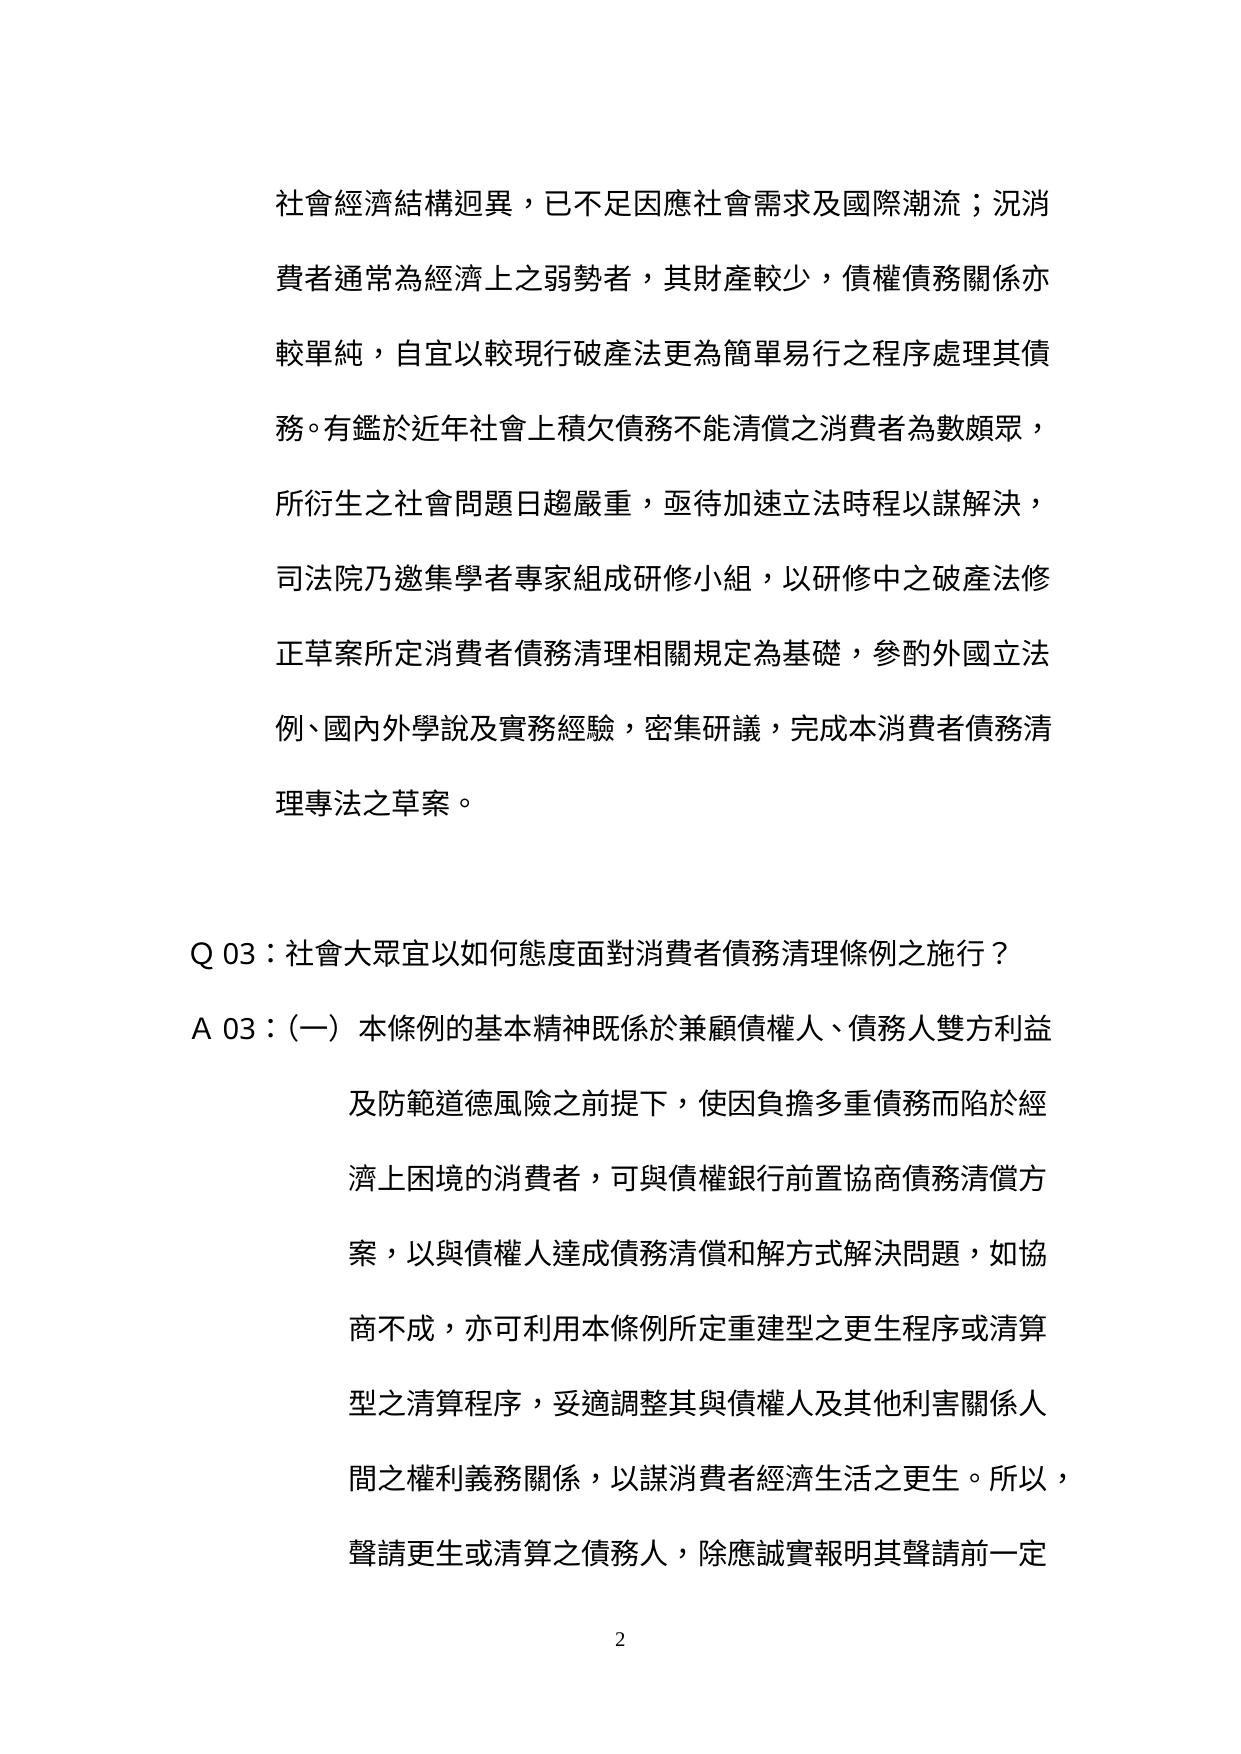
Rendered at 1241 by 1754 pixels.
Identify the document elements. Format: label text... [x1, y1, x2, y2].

text 社會經濟結構迥異，已不足因應社會需求及國際潮流；況消費者通常為經濟上之弱勢者，其財產較少，債權債務關係亦較單純，自宜以較現行破產法更為簡單易行之程序處理其債務。有鑑於近年社會上積欠債務不能清償之消費者為數頗眾，所衍生之社會問題日趨嚴重，亟待加速立法時程以謀解決，司法院乃邀集學者專家組成研修小組，以研修中之破產法修正草案所定消費者債務清理相關規定為基礎，參酌外國立法例、國內外學說及實務經驗，密集研議，完成本消費者債務清理專法之草案。 [187, 164, 1053, 839]
text Ｑ03：社會大眾宜以如何態度面對消費者債務清理條例之施行？ [187, 914, 1053, 989]
text Ａ03：（一）本條例的基本精神既係於兼顧債權人、債務人雙方利益及防範道德風險之前提下，使因負擔多重債務而陷於經濟上困境的消費者，可與債權銀行前置協商債務清償方案，以與債權人達成債務清償和解方式解決問題，如協商不成，亦可利用本條例所定重建型之更生程序或清算型之清算程序，妥適調整其與債權人及其他利害關係人間之權利義務關係，以謀消費者經濟生活之更生。所以，聲請更生或清算之債務人，除應誠實報明其聲請前一定期間內之資產、負債及其變動狀況，俾債權人或法院得以有效查核，以免引發浪費、投機、隱匿財產或虛報債務等道德危險外，於更生履行期間或清算進行期間，法院更應視情況對該消費者給予適當之生活程度限制（§62Ⅱ、§89Ⅰ，具體限制內容宜由法官針對個案裁量之），使其能夠從中學習簡樸生活，培養合理的消費觀念，故社會大眾對本條例不應抱持欠債免還的不切實際幻想。又如債務人聲請更生或清算時，有隱匿財產、虛報債務等不誠實情事，在更生程序將會被撤銷更生進入清算程序，且於清算終結後，原則上仍不能免責（§76、§134）。亦即，本條例的施行是要鼓勵債務人誠實面對其債務問題，並依其經濟能力來解決該問題。 [187, 989, 1053, 1589]
